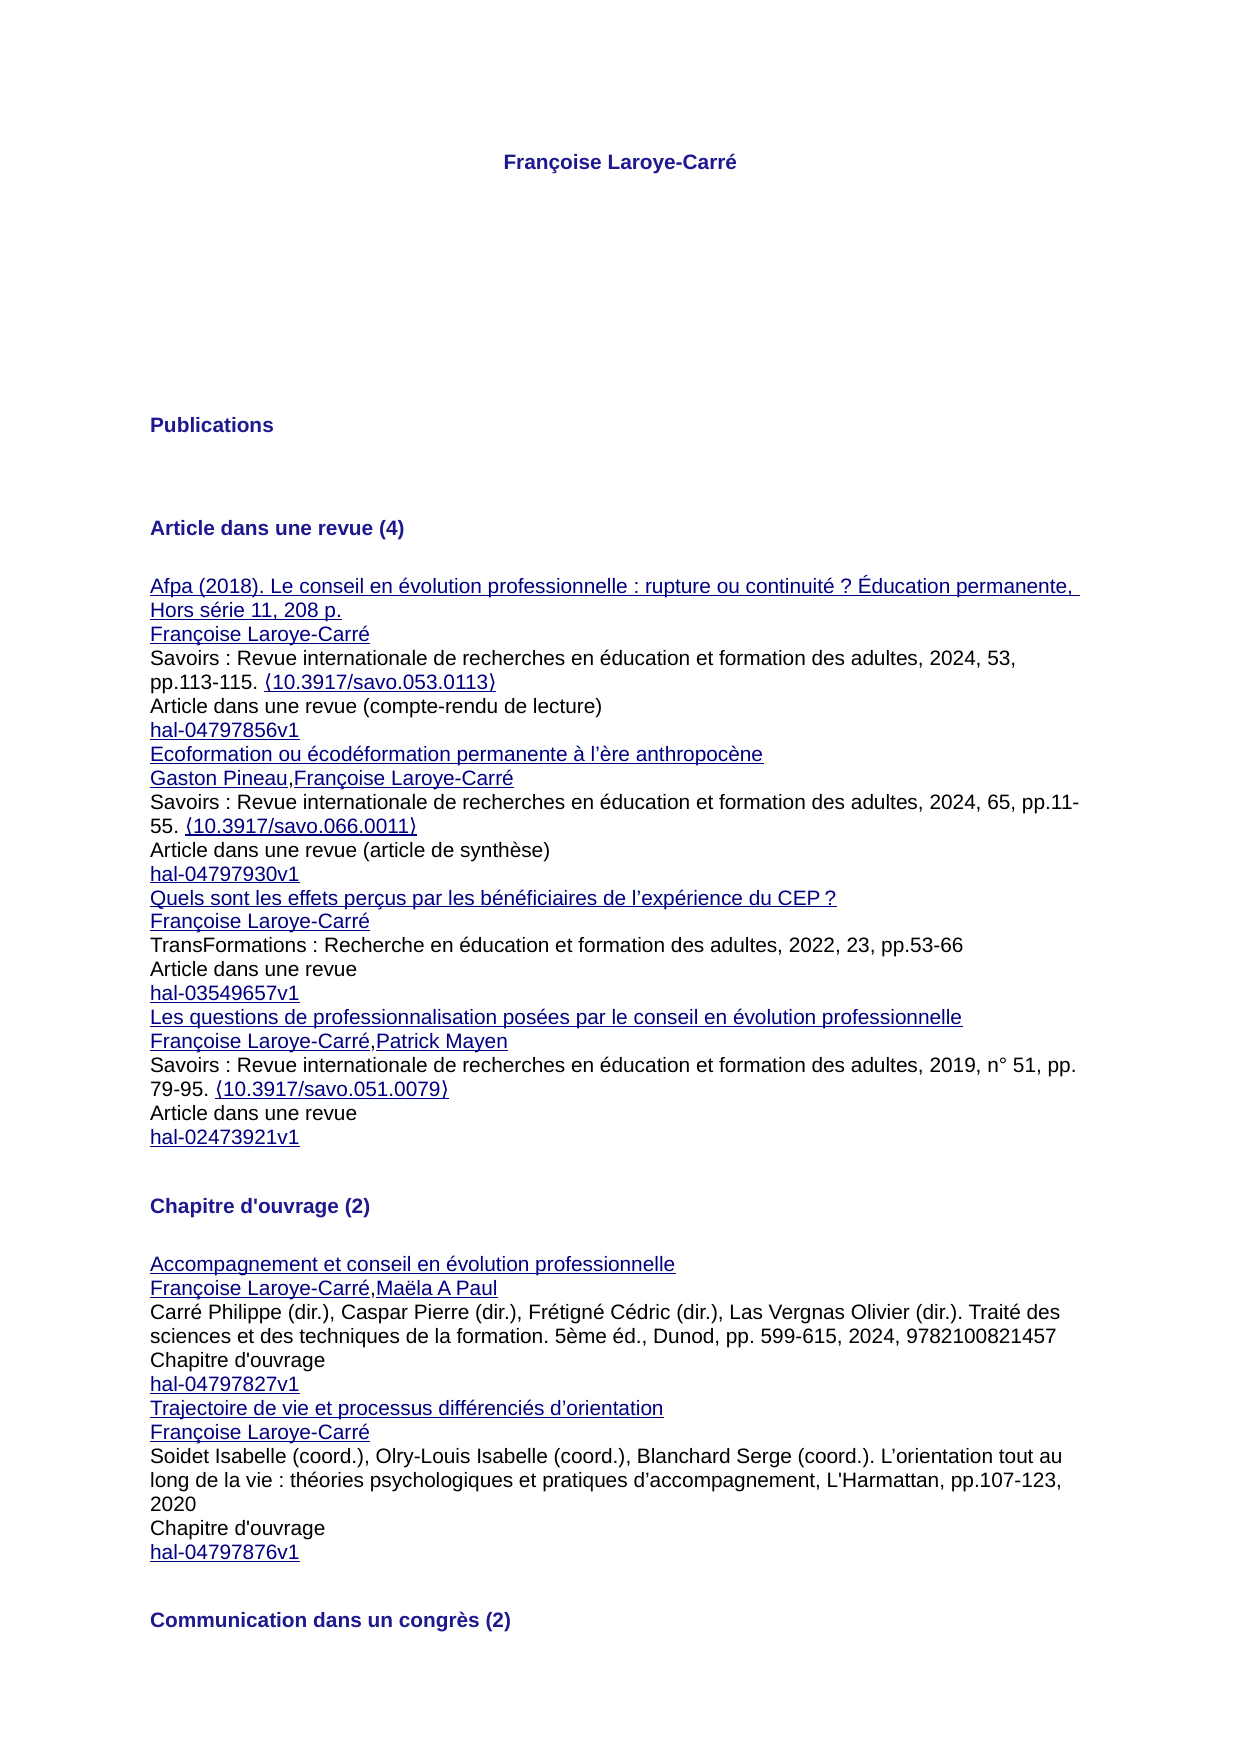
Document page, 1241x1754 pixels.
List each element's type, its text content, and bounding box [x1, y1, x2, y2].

table_cell Les questions de professionnalisation posées par le conseil en évolution professionnelle Françoise Laroye-Carré,Patrick Mayen Savoirs : Revue internationale de recherches en éducation et formation des adultes, 2019, n° 51, pp. 79-95. ⟨10.3917/savo.051.0079⟩ Article dans une revue hal-02473921v1 [150, 1005, 1090, 1149]
subtitle Publications [150, 412, 1090, 436]
table_cell Trajectoire de vie et processus différenciés d’orientation Françoise Laroye-Carré Soidet Isabelle (coord.), Olry-Louis Isabelle (coord.), Blanchard Serge (coord.). L’orientation tout au long de la vie : théories psychologiques et pratiques d’accompagnement, L'Harmattan, pp.107-123, 2020 Chapitre d'ouvrage hal-04797876v1 [150, 1396, 1090, 1563]
subtitle Communication dans un congrès (2) [150, 1608, 1090, 1632]
subtitle Françoise Laroye-Carré [150, 150, 1090, 174]
table_cell Ecoformation ou écodéformation permanente à l’ère anthropocène Gaston Pineau,Françoise Laroye-Carré Savoirs : Revue internationale de recherches en éducation et formation des adultes, 2024, 65, pp.11-55. ⟨10.3917/savo.066.0011⟩ Article dans une revue (article de synthèse) hal-04797930v1 [150, 742, 1090, 885]
table_cell Quels sont les effets perçus par les bénéficiaires de l’expérience du CEP ? Françoise Laroye-Carré TransFormations : Recherche en éducation et formation des adultes, 2022, 23, pp.53-66 Article dans une revue hal-03549657v1 [150, 885, 1090, 1005]
subtitle Article dans une revue (4) [150, 516, 1090, 539]
table_header Afpa (2018). Le conseil en évolution professionnelle : rupture ou continuité ? Éducation permanente, Hors série 11, 208 p. Françoise Laroye-Carré Savoirs : Revue internationale de recherches en éducation et formation des adultes, 2024, 53, pp.113-115. ⟨10.3917/savo.053.0113⟩ Article dans une revue (compte-rendu de lecture) hal-04797856v1 [150, 574, 1090, 742]
table_header Accompagnement et conseil en évolution professionnelle Françoise Laroye-Carré,Maëla A Paul Carré Philippe (dir.), Caspar Pierre (dir.), Frétigné Cédric (dir.), Las Vergnas Olivier (dir.). Traité des sciences et des techniques de la formation. 5ème éd., Dunod, pp. 599-615, 2024, 9782100821457 Chapitre d'ouvrage hal-04797827v1 [150, 1252, 1090, 1396]
subtitle Chapitre d'ouvrage (2) [150, 1194, 1090, 1218]
